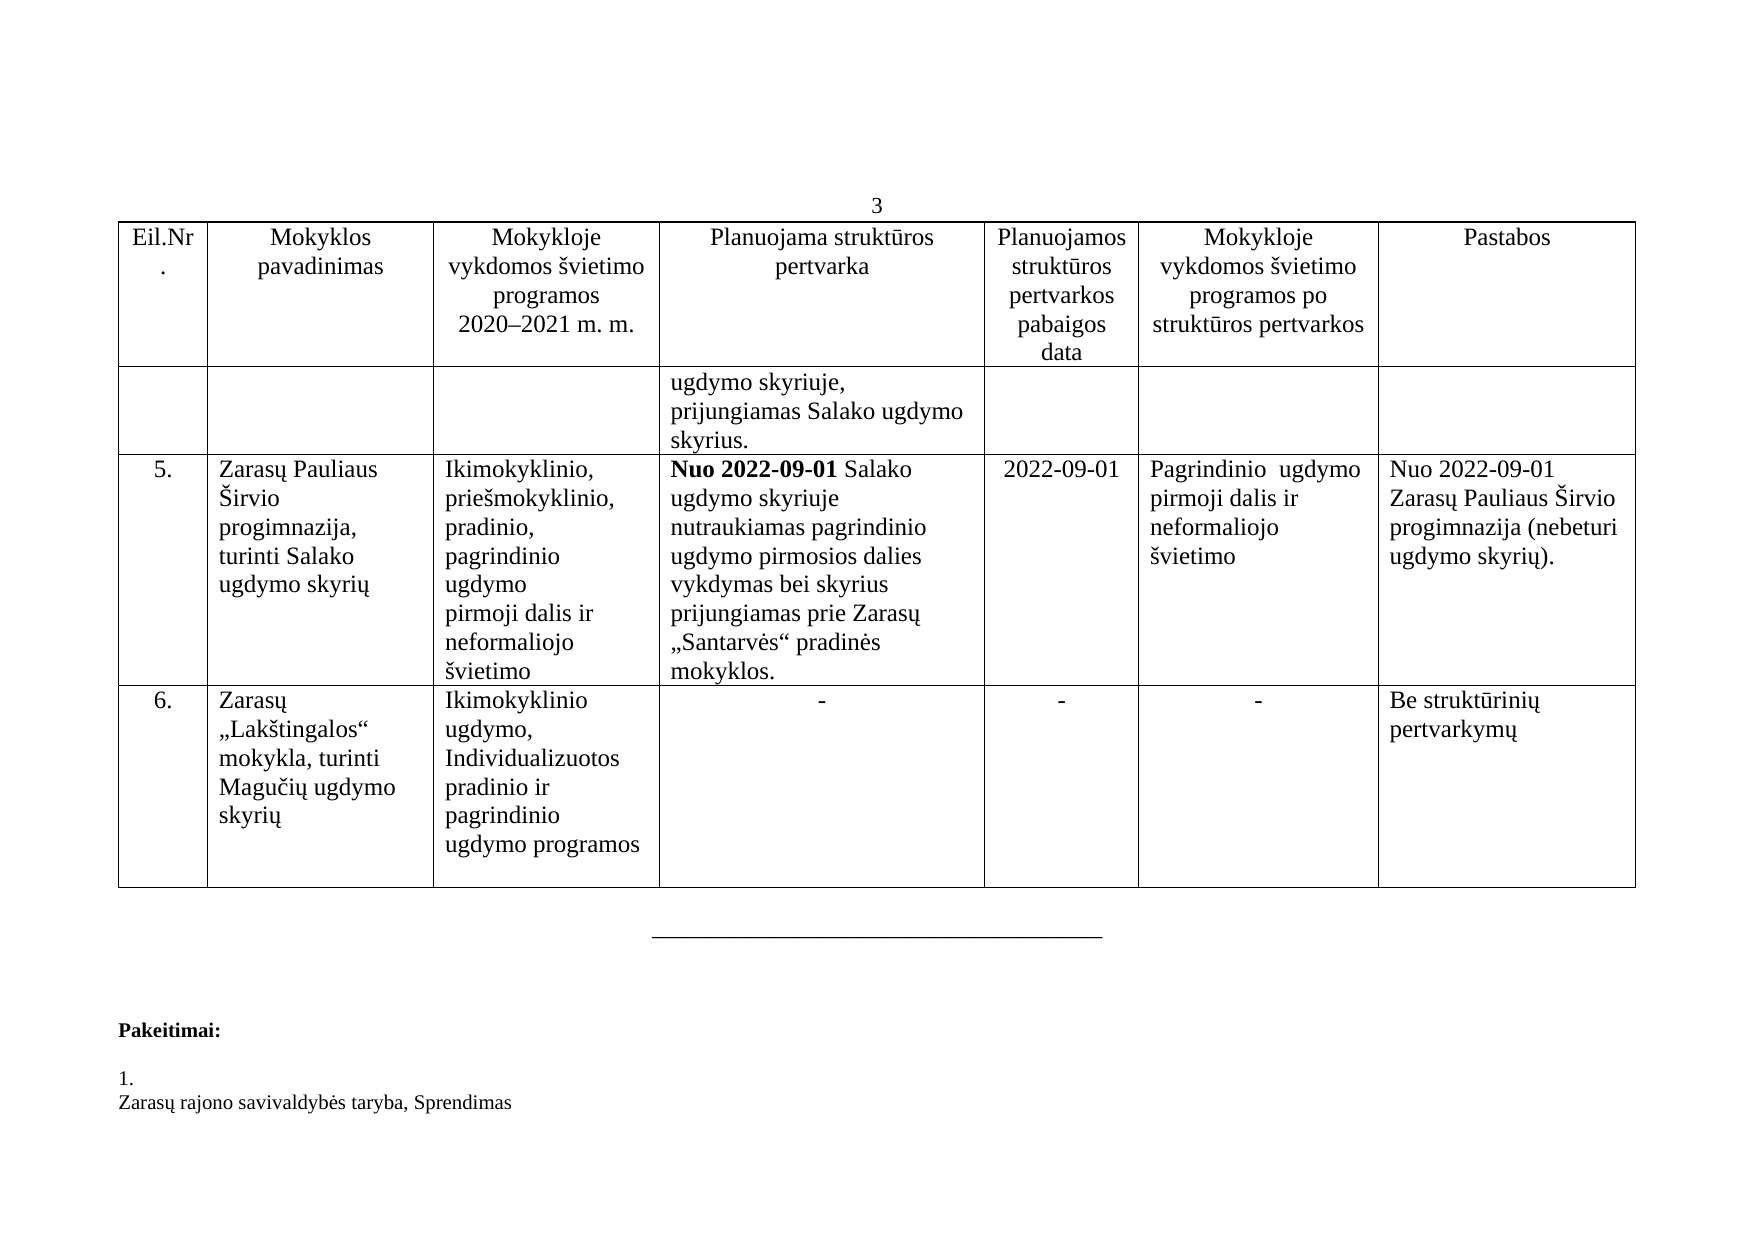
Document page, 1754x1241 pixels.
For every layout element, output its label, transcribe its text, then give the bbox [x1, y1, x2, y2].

table_cell - [1139, 686, 1378, 887]
table_header Mokykloje vykdomos švietimo programos po struktūros pertvarkos [1139, 223, 1378, 366]
text Zarasų rajono savivaldybės taryba, Sprendimas [118, 1090, 1636, 1114]
text 1. [118, 1066, 1636, 1090]
table_cell - [660, 686, 984, 887]
table_header Mokykloje vykdomos švietimo programos 2020–2021 m. m. [434, 223, 659, 366]
table_cell 2022-09-01 [985, 455, 1138, 684]
table_header Eil.Nr. [119, 223, 207, 366]
table_cell Ikimokyklinio ugdymo, Individualizuotos pradinio ir pagrindinio ugdymo programos [434, 686, 659, 887]
table_cell Ikimokyklinio, priešmokyklinio, pradinio, pagrindinio ugdymo pirmoji dalis ir neformaliojo švietimo [434, 455, 659, 684]
table_cell ugdymo skyriuje, prijungiamas Salako ugdymo skyrius. [660, 367, 984, 453]
table_cell Pagrindinio ugdymo pirmoji dalis ir neformaliojo švietimo [1139, 455, 1378, 684]
table_cell 5. [119, 455, 207, 684]
table_cell 6. [119, 686, 207, 887]
table_cell Nuo 2022-09-01 Zarasų Pauliaus Širvio progimnazija (nebeturi ugdymo skyrių). [1379, 455, 1635, 684]
table_header Planuojama struktūros pertvarka [660, 223, 984, 366]
table_cell [119, 367, 207, 453]
table_header Mokyklos pavadinimas [208, 223, 433, 366]
text ____________________________________ [118, 912, 1636, 941]
table_cell [434, 367, 659, 453]
table_cell Nuo 2022-09-01 Salako ugdymo skyriuje nutraukiamas pagrindinio ugdymo pirmosios dalies vykdymas bei skyrius prijungiamas prie Zarasų „Santarvės“ pradinės mokyklos. [660, 455, 984, 684]
table_header Planuojamos struktūros pertvarkos pabaigos data [985, 223, 1138, 366]
table_cell [1379, 367, 1635, 453]
table_cell [208, 367, 433, 453]
table_cell Be struktūrinių pertvarkymų [1379, 686, 1635, 887]
table_cell [985, 367, 1138, 453]
table_cell - [985, 686, 1138, 887]
text Pakeitimai: [118, 1018, 1636, 1042]
table_header Pastabos [1379, 223, 1635, 366]
table_cell Zarasų „Lakštingalos“ mokykla, turinti Magučių ugdymo skyrių [208, 686, 433, 887]
table_cell Zarasų Pauliaus Širvio progimnazija, turinti Salako ugdymo skyrių [208, 455, 433, 684]
table_cell [1139, 367, 1378, 453]
